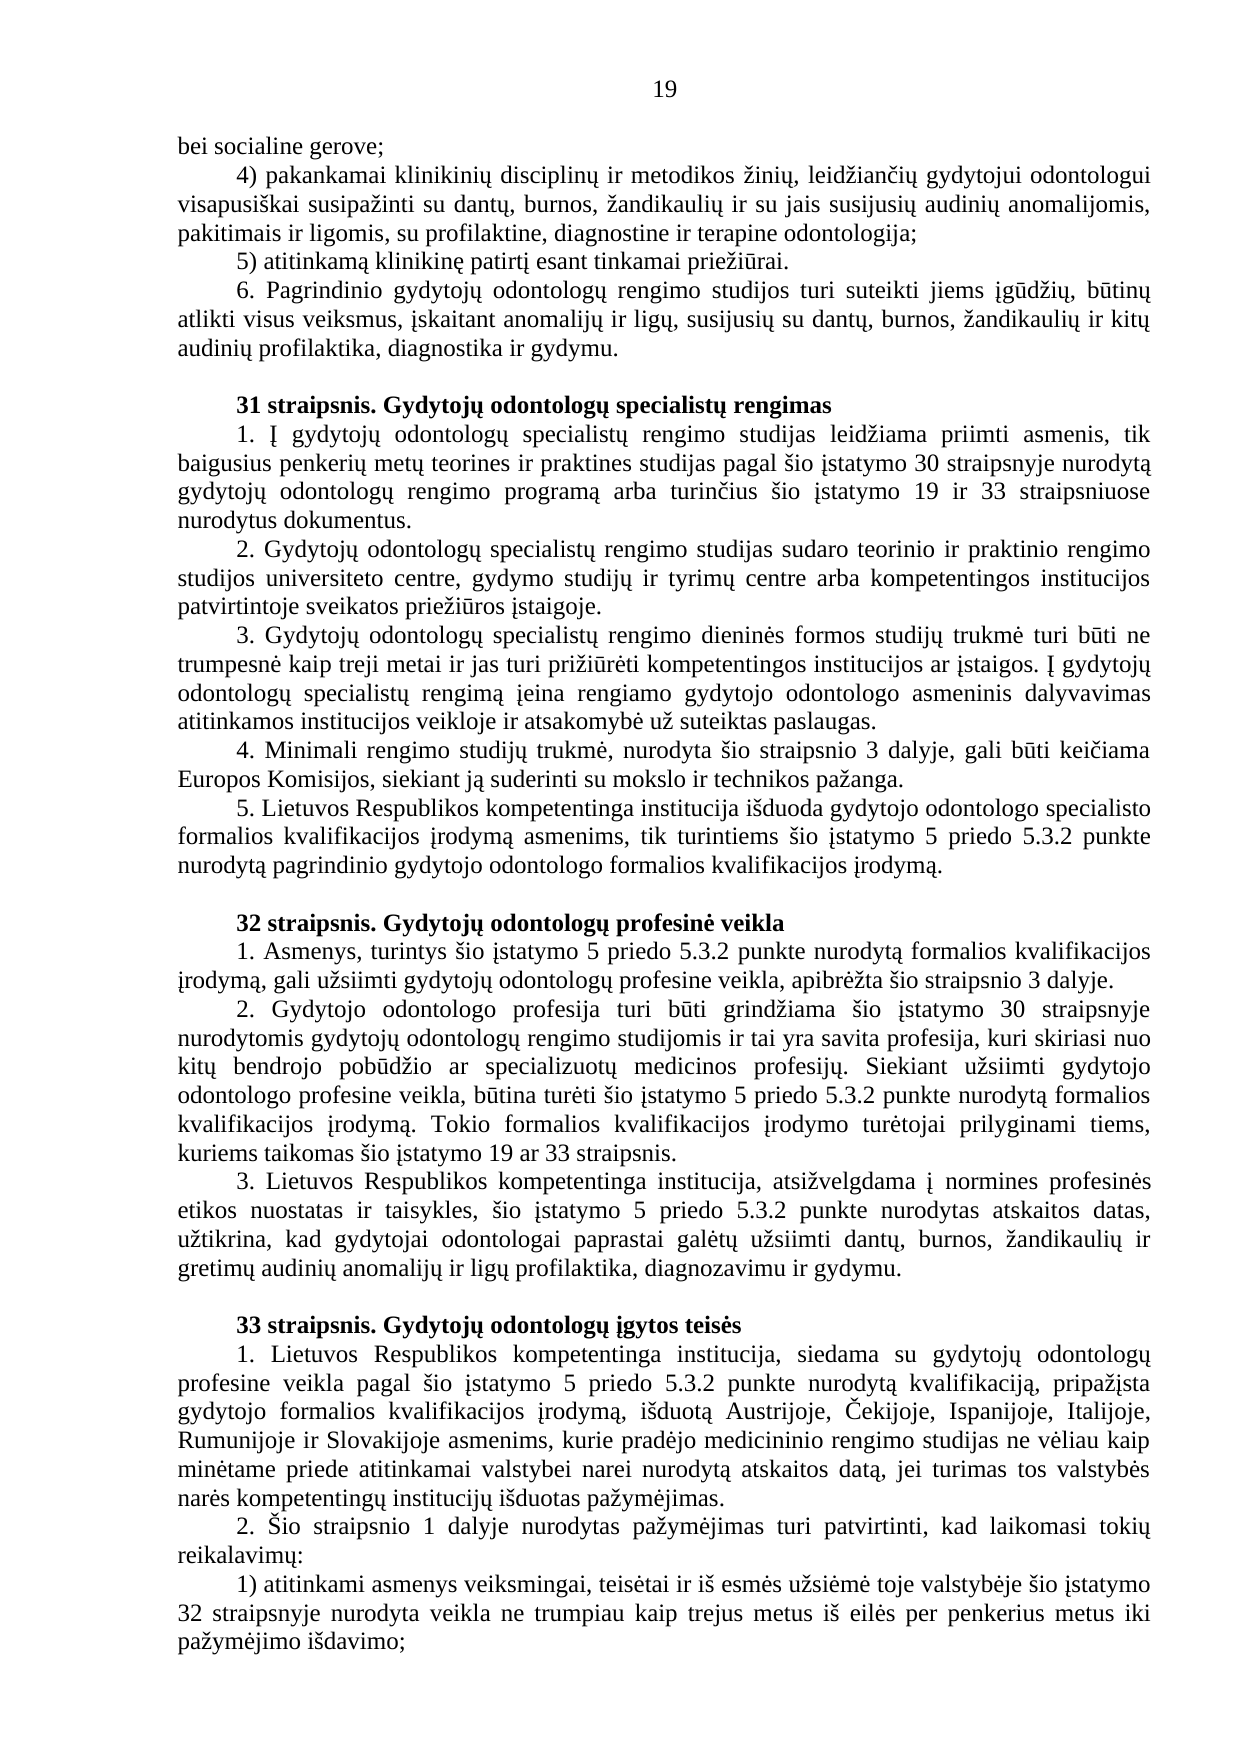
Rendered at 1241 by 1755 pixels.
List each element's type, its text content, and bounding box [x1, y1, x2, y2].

text 1. Lietuvos Respublikos kompetentinga institucija, siedama su gydytojų odontologų profesine veikla pagal šio įstatymo 5 priedo 5.3.2 punkte nurodytą kvalifikaciją, pripažįsta gydytojo formalios kvalifikacijos įrodymą, išduotą Austrijoje, Čekijoje, Ispanijoje, Italijoje, Rumunijoje ir Slovakijoje asmenims, kurie pradėjo medicininio rengimo studijas ne vėliau kaip minėtame priede atitinkamai valstybei narei nurodytą atskaitos datą, jei turimas tos valstybės narės kompetentingų institucijų išduotas pažymėjimas. [177, 1339, 1152, 1511]
text 1. Asmenys, turintys šio įstatymo 5 priedo 5.3.2 punkte nurodytą formalios kvalifikacijos įrodymą, gali užsiimti gydytojų odontologų profesine veikla, apibrėžta šio straipsnio 3 dalyje. [177, 936, 1152, 994]
text 3. Gydytojų odontologų specialistų rengimo dieninės formos studijų trukmė turi būti ne trumpesnė kaip treji metai ir jas turi prižiūrėti kompetentingos institucijos ar įstaigos. Į gydytojų odontologų specialistų rengimą įeina rengiamo gydytojo odontologo asmeninis dalyvavimas atitinkamos institucijos veikloje ir atsakomybė už suteiktas paslaugas. [177, 620, 1152, 735]
text 31 straipsnis. Gydytojų odontologų specialistų rengimas [177, 390, 1152, 419]
text 6. Pagrindinio gydytojų odontologų rengimo studijos turi suteikti jiems įgūdžių, būtinų atlikti visus veiksmus, įskaitant anomalijų ir ligų, susijusių su dantų, burnos, žandikaulių ir kitų audinių profilaktika, diagnostika ir gydymu. [177, 275, 1152, 361]
text 3. Lietuvos Respublikos kompetentinga institucija, atsižvelgdama į normines profesinės etikos nuostatas ir taisykles, šio įstatymo 5 priedo 5.3.2 punkte nurodytas atskaitos datas, užtikrina, kad gydytojai odontologai paprastai galėtų užsiimti dantų, burnos, žandikaulių ir gretimų audinių anomalijų ir ligų profilaktika, diagnozavimu ir gydymu. [177, 1166, 1152, 1281]
text 2. Šio straipsnio 1 dalyje nurodytas pažymėjimas turi patvirtinti, kad laikomasi tokių reikalavimų: [177, 1511, 1152, 1569]
text 5) atitinkamą klinikinę patirtį esant tinkamai priežiūrai. [177, 246, 1152, 275]
text 32 straipsnis. Gydytojų odontologų profesinė veikla [177, 908, 1152, 936]
text 2. Gydytojo odontologo profesija turi būti grindžiama šio įstatymo 30 straipsnyje nurodytomis gydytojų odontologų rengimo studijomis ir tai yra savita profesija, kuri skiriasi nuo kitų bendrojo pobūdžio ar specializuotų medicinos profesijų. Siekiant užsiimti gydytojo odontologo profesine veikla, būtina turėti šio įstatymo 5 priedo 5.3.2 punkte nurodytą formalios kvalifikacijos įrodymą. Tokio formalios kvalifikacijos įrodymo turėtojai prilyginami tiems, kuriems taikomas šio įstatymo 19 ar 33 straipsnis. [177, 994, 1152, 1166]
text 2. Gydytojų odontologų specialistų rengimo studijas sudaro teorinio ir praktinio rengimo studijos universiteto centre, gydymo studijų ir tyrimų centre arba kompetentingos institucijos patvirtintoje sveikatos priežiūros įstaigoje. [177, 534, 1152, 620]
text 33 straipsnis. Gydytojų odontologų įgytos teisės [177, 1310, 1152, 1339]
text bei socialine gerove; [177, 131, 1152, 160]
text 5. Lietuvos Respublikos kompetentinga institucija išduoda gydytojo odontologo specialisto formalios kvalifikacijos įrodymą asmenims, tik turintiems šio įstatymo 5 priedo 5.3.2 punkte nurodytą pagrindinio gydytojo odontologo formalios kvalifikacijos įrodymą. [177, 793, 1152, 879]
text 4) pakankamai klinikinių disciplinų ir metodikos žinių, leidžiančių gydytojui odontologui visapusiškai susipažinti su dantų, burnos, žandikaulių ir su jais susijusių audinių anomalijomis, pakitimais ir ligomis, su profilaktine, diagnostine ir terapine odontologija; [177, 160, 1152, 246]
text 1. Į gydytojų odontologų specialistų rengimo studijas leidžiama priimti asmenis, tik baigusius penkerių metų teorines ir praktines studijas pagal šio įstatymo 30 straipsnyje nurodytą gydytojų odontologų rengimo programą arba turinčius šio įstatymo 19 ir 33 straipsniuose nurodytus dokumentus. [177, 419, 1152, 534]
text 4. Minimali rengimo studijų trukmė, nurodyta šio straipsnio 3 dalyje, gali būti keičiama Europos Komisijos, siekiant ją suderinti su mokslo ir technikos pažanga. [177, 735, 1152, 793]
text 1) atitinkami asmenys veiksmingai, teisėtai ir iš esmės užsiėmė toje valstybėje šio įstatymo 32 straipsnyje nurodyta veikla ne trumpiau kaip trejus metus iš eilės per penkerius metus iki pažymėjimo išdavimo; [177, 1569, 1152, 1655]
